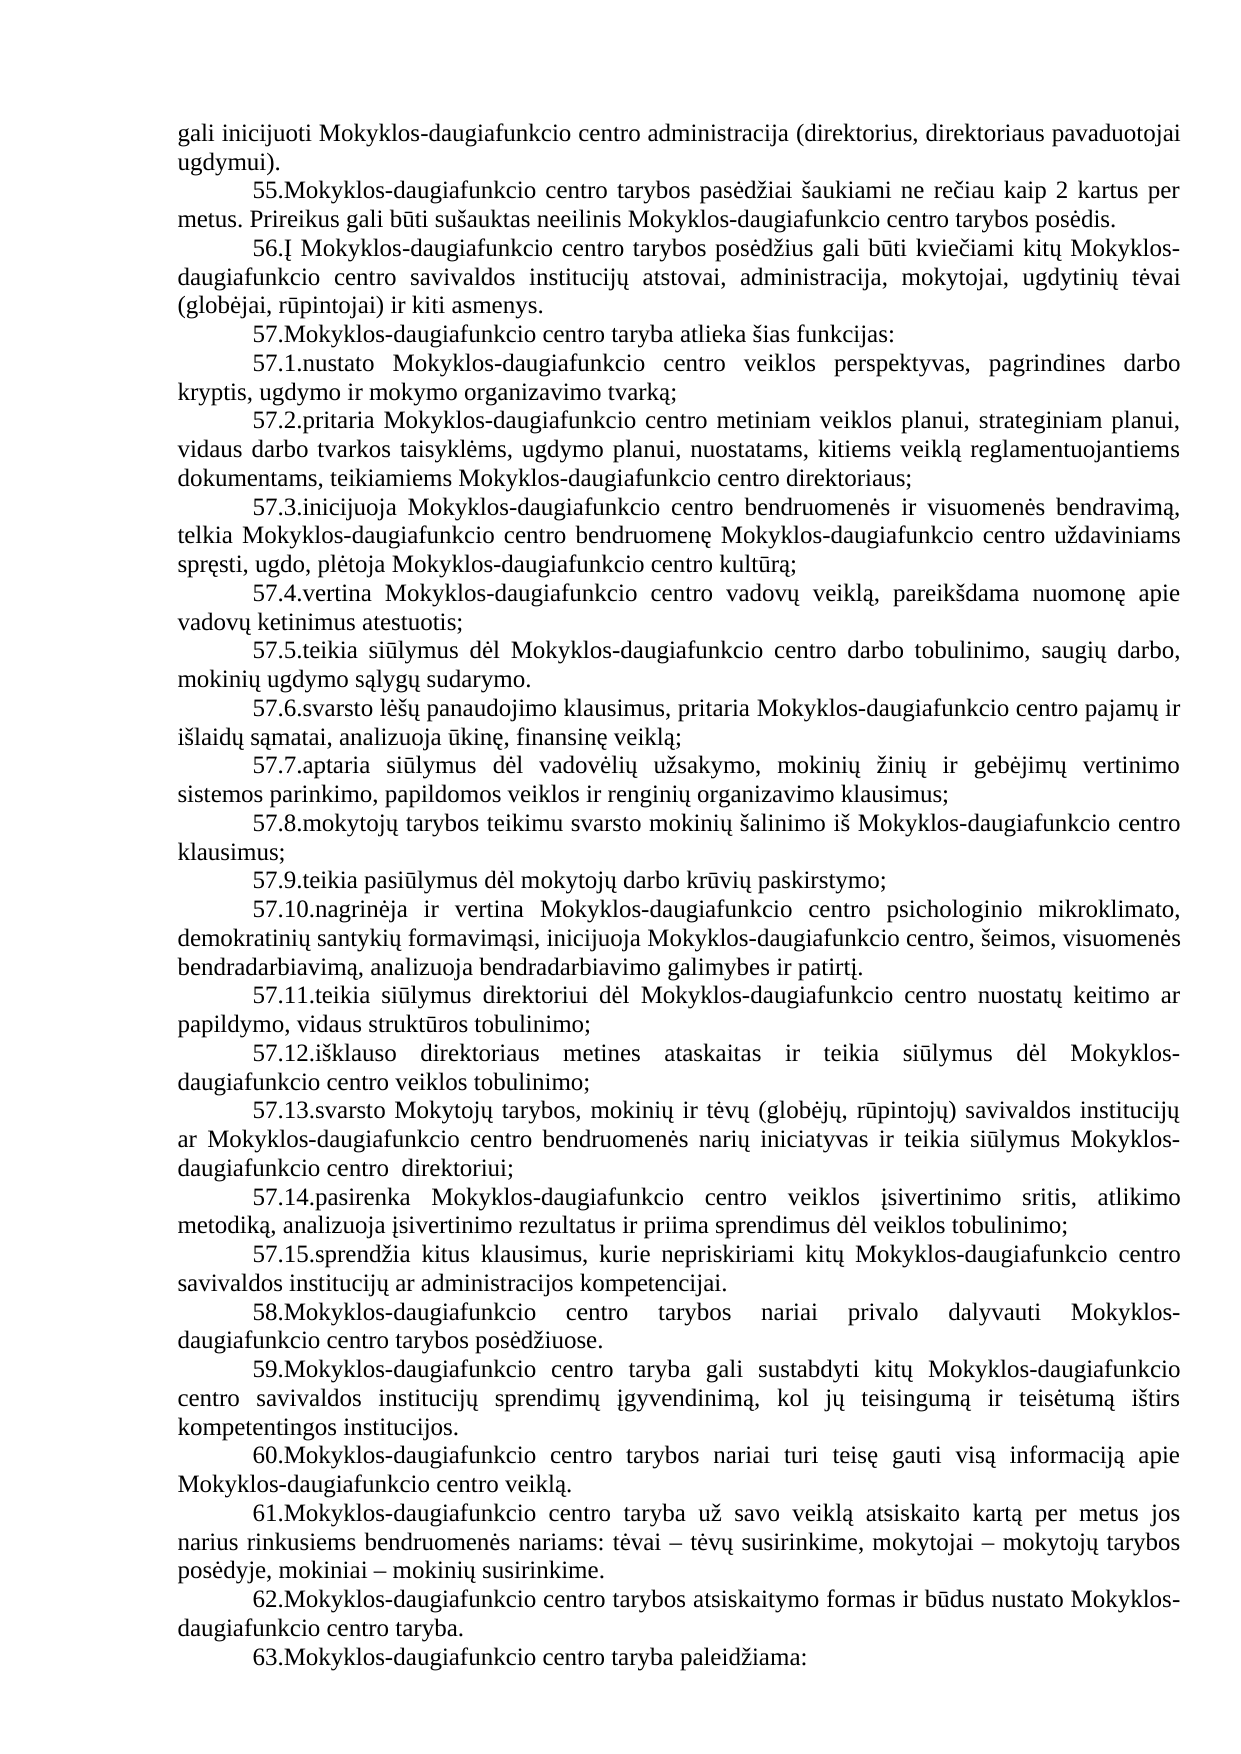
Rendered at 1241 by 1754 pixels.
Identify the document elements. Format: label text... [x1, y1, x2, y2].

text 57.10.nagrinėja ir vertina Mokyklos-daugiafunkcio centro psichologinio mikroklimato, demokratinių santykių formavimąsi, inicijuoja Mokyklos-daugiafunkcio centro, šeimos, visuomenės bendradarbiavimą, analizuoja bendradarbiavimo galimybes ir patirtį. [177, 894, 1181, 981]
text 57.5.teikia siūlymus dėl Mokyklos-daugiafunkcio centro darbo tobulinimo, saugių darbo, mokinių ugdymo sąlygų sudarymo. [177, 636, 1181, 693]
text 58.Mokyklos-daugiafunkcio centro tarybos nariai privalo dalyvauti Mokyklos-daugiafunkcio centro tarybos posėdžiuose. [177, 1297, 1181, 1354]
text 57.14.pasirenka Mokyklos-daugiafunkcio centro veiklos įsivertinimo sritis, atlikimo metodiką, analizuoja įsivertinimo rezultatus ir priima sprendimus dėl veiklos tobulinimo; [177, 1182, 1181, 1239]
text 55.Mokyklos-daugiafunkcio centro tarybos pasėdžiai šaukiami ne rečiau kaip 2 kartus per metus. Prireikus gali būti sušauktas neeilinis Mokyklos-daugiafunkcio centro tarybos posėdis. [177, 176, 1181, 233]
text 56.Į Mokyklos-daugiafunkcio centro tarybos posėdžius gali būti kviečiami kitų Mokyklos-daugiafunkcio centro savivaldos institucijų atstovai, administracija, mokytojai, ugdytinių tėvai (globėjai, rūpintojai) ir kiti asmenys. [177, 233, 1181, 319]
text 57.2.pritaria Mokyklos-daugiafunkcio centro metiniam veiklos planui, strateginiam planui, vidaus darbo tvarkos taisyklėms, ugdymo planui, nuostatams, kitiems veiklą reglamentuojantiems dokumentams, teikiamiems Mokyklos-daugiafunkcio centro direktoriaus; [177, 406, 1181, 492]
text 57.4.vertina Mokyklos-daugiafunkcio centro vadovų veiklą, pareikšdama nuomonę apie vadovų ketinimus atestuotis; [177, 578, 1181, 636]
text 60.Mokyklos-daugiafunkcio centro tarybos nariai turi teisę gauti visą informaciją apie Mokyklos-daugiafunkcio centro veiklą. [177, 1441, 1181, 1498]
text 57.3.inicijuoja Mokyklos-daugiafunkcio centro bendruomenės ir visuomenės bendravimą, telkia Mokyklos-daugiafunkcio centro bendruomenę Mokyklos-daugiafunkcio centro uždaviniams spręsti, ugdo, plėtoja Mokyklos-daugiafunkcio centro kultūrą; [177, 492, 1181, 578]
text 57.12.išklauso direktoriaus metines ataskaitas ir teikia siūlymus dėl Mokyklos-daugiafunkcio centro veiklos tobulinimo; [177, 1038, 1181, 1096]
text 57.6.svarsto lėšų panaudojimo klausimus, pritaria Mokyklos-daugiafunkcio centro pajamų ir išlaidų sąmatai, analizuoja ūkinę, finansinę veiklą; [177, 693, 1181, 751]
text 59.Mokyklos-daugiafunkcio centro taryba gali sustabdyti kitų Mokyklos-daugiafunkcio centro savivaldos institucijų sprendimų įgyvendinimą, kol jų teisingumą ir teisėtumą ištirs kompetentingos institucijos. [177, 1354, 1181, 1441]
text 57.8.mokytojų tarybos teikimu svarsto mokinių šalinimo iš Mokyklos-daugiafunkcio centro klausimus; [177, 808, 1181, 866]
text 63.Mokyklos-daugiafunkcio centro taryba paleidžiama: [177, 1642, 1181, 1671]
text 57.1.nustato Mokyklos-daugiafunkcio centro veiklos perspektyvas, pagrindines darbo kryptis, ugdymo ir mokymo organizavimo tvarką; [177, 348, 1181, 406]
text gali inicijuoti Mokyklos-daugiafunkcio centro administracija (direktorius, direktoriaus pavaduotojai ugdymui). [177, 118, 1181, 176]
text 57.11.teikia siūlymus direktoriui dėl Mokyklos-daugiafunkcio centro nuostatų keitimo ar papildymo, vidaus struktūros tobulinimo; [177, 981, 1181, 1038]
text 57.15.sprendžia kitus klausimus, kurie nepriskiriami kitų Mokyklos-daugiafunkcio centro savivaldos institucijų ar administracijos kompetencijai. [177, 1239, 1181, 1297]
text 62.Mokyklos-daugiafunkcio centro tarybos atsiskaitymo formas ir būdus nustato Mokyklos-daugiafunkcio centro taryba. [177, 1584, 1181, 1642]
text 61.Mokyklos-daugiafunkcio centro taryba už savo veiklą atsiskaito kartą per metus jos narius rinkusiems bendruomenės nariams: tėvai – tėvų susirinkime, mokytojai – mokytojų tarybos posėdyje, mokiniai – mokinių susirinkime. [177, 1498, 1181, 1584]
text 57.Mokyklos-daugiafunkcio centro taryba atlieka šias funkcijas: [177, 319, 1181, 348]
text 57.9.teikia pasiūlymus dėl mokytojų darbo krūvių paskirstymo; [177, 866, 1181, 894]
text 57.13.svarsto Mokytojų tarybos, mokinių ir tėvų (globėjų, rūpintojų) savivaldos institucijų ar Mokyklos-daugiafunkcio centro bendruomenės narių iniciatyvas ir teikia siūlymus Mokyklos-daugiafunkcio centro direktoriui; [177, 1096, 1181, 1182]
text 57.7.aptaria siūlymus dėl vadovėlių užsakymo, mokinių žinių ir gebėjimų vertinimo sistemos parinkimo, papildomos veiklos ir renginių organizavimo klausimus; [177, 751, 1181, 808]
